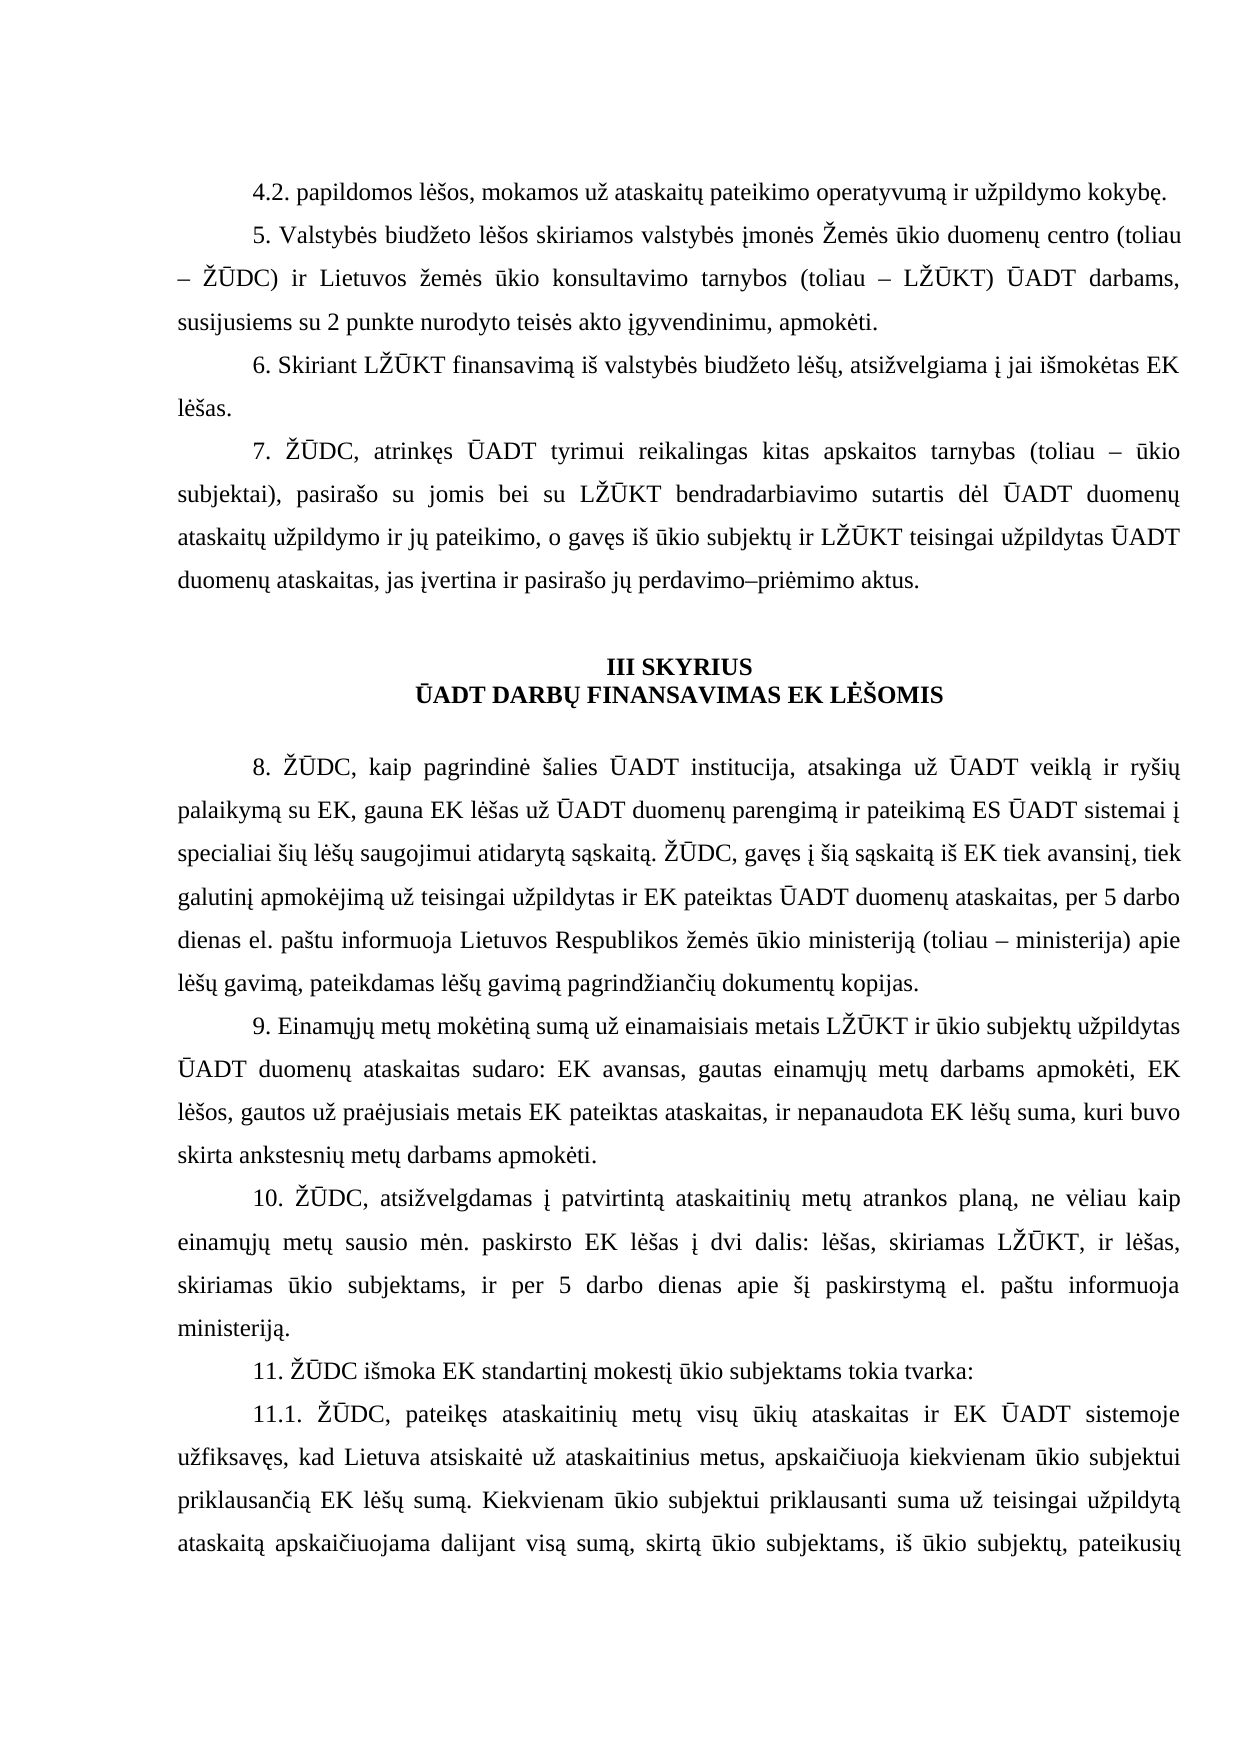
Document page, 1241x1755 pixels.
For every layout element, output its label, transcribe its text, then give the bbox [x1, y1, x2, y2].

text 6. Skiriant LŽŪKT finansavimą iš valstybės biudžeto lėšų, atsižvelgiama į jai išmokėtas EK lėšas. [177, 350, 1181, 422]
text 10. ŽŪDC, atsižvelgdamas į patvirtintą ataskaitinių metų atrankos planą, ne vėliau kaip einamųjų metų sausio mėn. paskirsto EK lėšas į dvi dalis: lėšas, skiriamas LŽŪKT, ir lėšas, skiriamas ūkio subjektams, ir per 5 darbo dienas apie šį paskirstymą el. paštu informuoja ministeriją. [177, 1183, 1181, 1342]
text 11. ŽŪDC išmoka EK standartinį mokestį ūkio subjektams tokia tvarka: [177, 1356, 1181, 1385]
text 8. ŽŪDC, kaip pagrindinė šalies ŪADT institucija, atsakinga už ŪADT veiklą ir ryšių palaikymą su EK, gauna EK lėšas už ŪADT duomenų parengimą ir pateikimą ES ŪADT sistemai į specialiai šių lėšų saugojimui atidarytą sąskaitą. ŽŪDC, gavęs į šią sąskaitą iš EK tiek avansinį, tiek galutinį apmokėjimą už teisingai užpildytas ir EK pateiktas ŪADT duomenų ataskaitas, per 5 darbo dienas el. paštu informuoja Lietuvos Respublikos žemės ūkio ministeriją (toliau – ministerija) apie lėšų gavimą, pateikdamas lėšų gavimą pagrindžiančių dokumentų kopijas. [177, 752, 1181, 997]
text 7. ŽŪDC, atrinkęs ŪADT tyrimui reikalingas kitas apskaitos tarnybas (toliau – ūkio subjektai), pasirašo su jomis bei su LŽŪKT bendradarbiavimo sutartis dėl ŪADT duomenų ataskaitų užpildymo ir jų pateikimo, o gavęs iš ūkio subjektų ir LŽŪKT teisingai užpildytas ŪADT duomenų ataskaitas, jas įvertina ir pasirašo jų perdavimo–priėmimo aktus. [177, 436, 1181, 594]
text 5. Valstybės biudžeto lėšos skiriamos valstybės įmonės Žemės ūkio duomenų centro (toliau – ŽŪDC) ir Lietuvos žemės ūkio konsultavimo tarnybos (toliau – LŽŪKT) ŪADT darbams, susijusiems su 2 punkte nurodyto teisės akto įgyvendinimu, apmokėti. [177, 220, 1181, 335]
text ŪADT DARBŲ FINANSAVIMAS EK LĖŠOMIS [177, 680, 1181, 709]
text III SKYRIUS [177, 652, 1181, 680]
text 9. Einamųjų metų mokėtiną sumą už einamaisiais metais LŽŪKT ir ūkio subjektų užpildytas ŪADT duomenų ataskaitas sudaro: EK avansas, gautas einamųjų metų darbams apmokėti, EK lėšos, gautos už praėjusiais metais EK pateiktas ataskaitas, ir nepanaudota EK lėšų suma, kuri buvo skirta ankstesnių metų darbams apmokėti. [177, 1011, 1181, 1169]
text 4.2. papildomos lėšos, mokamos už ataskaitų pateikimo operatyvumą ir užpildymo kokybę. [177, 177, 1181, 206]
text 11.1. ŽŪDC, pateikęs ataskaitinių metų visų ūkių ataskaitas ir EK ŪADT sistemoje užfiksavęs, kad Lietuva atsiskaitė už ataskaitinius metus, apskaičiuoja kiekvienam ūkio subjektui priklausančią EK lėšų sumą. Kiekvienam ūkio subjektui priklausanti suma už teisingai užpildytą ataskaitą apskaičiuojama dalijant visą sumą, skirtą ūkio subjektams, iš ūkio subjektų, pateikusių [177, 1399, 1181, 1557]
